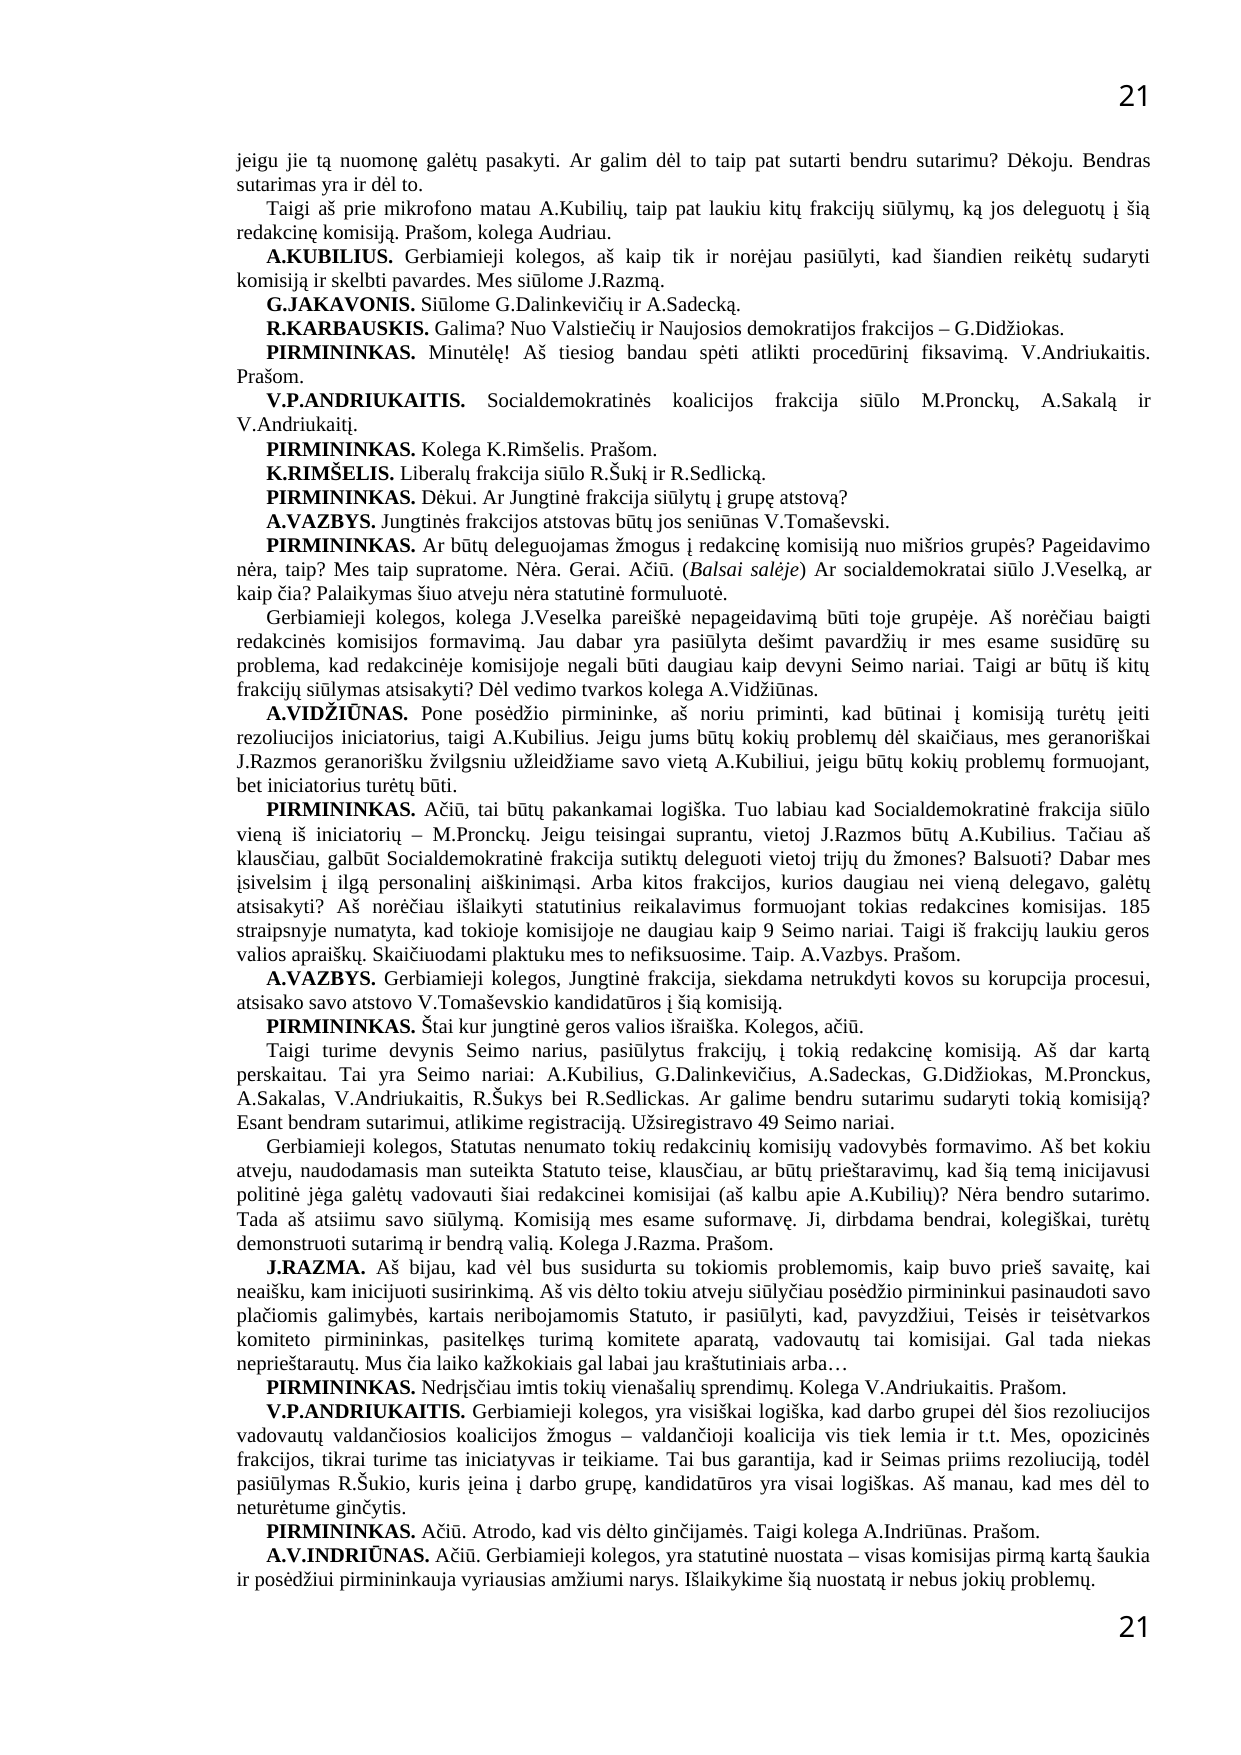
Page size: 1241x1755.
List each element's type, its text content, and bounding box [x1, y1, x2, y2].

text A.VAZBYS. Gerbiamieji kolegos, Jungtinė frakcija, siekdama netrukdyti kovos su korupcija procesui, atsisako savo atstovo V.Tomaševskio kandidatūros į šią komisiją. [236, 966, 1152, 1014]
text V.P.ANDRIUKAITIS. Gerbiamieji kolegos, yra visiškai logiška, kad darbo grupei dėl šios rezoliucijos vadovautų valdančiosios koalicijos žmogus – valdančioji koalicija vis tiek lemia ir t.t. Mes, opozicinės frakcijos, tikrai turime tas iniciatyvas ir teikiame. Tai bus garantija, kad ir Seimas priims rezoliuciją, todėl pasiūlymas R.Šukio, kuris įeina į darbo grupę, kandidatūros yra visai logiškas. Aš manau, kad mes dėl to neturėtume ginčytis. [236, 1399, 1152, 1519]
text PIRMININKAS. Ačiū, tai būtų pakankamai logiška. Tuo labiau kad Socialdemokratinė frakcija siūlo vieną iš iniciatorių – M.Pronckų. Jeigu teisingai suprantu, vietoj J.Razmos būtų A.Kubilius. Tačiau aš klausčiau, galbūt Socialdemokratinė frakcija sutiktų deleguoti vietoj trijų du žmones? Balsuoti? Dabar mes įsivelsim į ilgą personalinį aiškinimąsi. Arba kitos frakcijos, kurios daugiau nei vieną delegavo, galėtų atsisakyti? Aš norėčiau išlaikyti statutinius reikalavimus formuojant tokias redakcines komisijas. 185 straipsnyje numatyta, kad tokioje komisijoje ne daugiau kaip 9 Seimo nariai. Taigi iš frakcijų laukiu geros valios apraiškų. Skaičiuodami plaktuku mes to nefiksuosime. Taip. A.Vazbys. Prašom. [236, 797, 1152, 966]
text Taigi turime devynis Seimo narius, pasiūlytus frakcijų, į tokią redakcinę komisiją. Aš dar kartą perskaitau. Tai yra Seimo nariai: A.Kubilius, G.Dalinkevičius, A.Sadeckas, G.Didžiokas, M.Pronckus, A.Sakalas, V.Andriukaitis, R.Šukys bei R.Sedlickas. Ar galime bendru sutarimu sudaryti tokią komisiją? Esant bendram sutarimui, atlikime registraciją. Užsiregistravo 49 Seimo nariai. [236, 1038, 1152, 1134]
text G.JAKAVONIS. Siūlome G.Dalinkevičių ir A.Sadecką. [236, 292, 1152, 316]
text jeigu jie tą nuomonę galėtų pasakyti. Ar galim dėl to taip pat sutarti bendru sutarimu? Dėkoju. Bendras sutarimas yra ir dėl to. [236, 148, 1152, 196]
text K.RIMŠELIS. Liberalų frakcija siūlo R.Šukį ir R.Sedlicką. [236, 461, 1152, 484]
text R.KARBAUSKIS. Galima? Nuo Valstiečių ir Naujosios demokratijos frakcijos – G.Didžiokas. [236, 316, 1152, 340]
text A.VIDŽIŪNAS. Pone posėdžio pirmininke, aš noriu priminti, kad būtinai į komisiją turėtų įeiti rezoliucijos iniciatorius, taigi A.Kubilius. Jeigu jums būtų kokių problemų dėl skaičiaus, mes geranoriškai J.Razmos geranorišku žvilgsniu užleidžiame savo vietą A.Kubiliui, jeigu būtų kokių problemų formuojant, bet iniciatorius turėtų būti. [236, 701, 1152, 797]
text PIRMININKAS. Dėkui. Ar Jungtinė frakcija siūlytų į grupę atstovą? [236, 484, 1152, 509]
text J.RAZMA. Aš bijau, kad vėl bus susidurta su tokiomis problemomis, kaip buvo prieš savaitę, kai neaišku, kam inicijuoti susirinkimą. Aš vis dėlto tokiu atveju siūlyčiau posėdžio pirmininkui pasinaudoti savo plačiomis galimybės, kartais neribojamomis Statuto, ir pasiūlyti, kad, pavyzdžiui, Teisės ir teisėtvarkos komiteto pirmininkas, pasitelkęs turimą komitete aparatą, vadovautų tai komisijai. Gal tada niekas neprieštarautų. Mus čia laiko kažkokiais gal labai jau kraštutiniais arba… [236, 1254, 1152, 1375]
text PIRMININKAS. Nedrįsčiau imtis tokių vienašalių sprendimų. Kolega V.Andriukaitis. Prašom. [236, 1375, 1152, 1399]
text PIRMININKAS. Ačiū. Atrodo, kad vis dėlto ginčijamės. Taigi kolega A.Indriūnas. Prašom. [236, 1519, 1152, 1543]
text V.P.ANDRIUKAITIS. Socialdemokratinės koalicijos frakcija siūlo M.Pronckų, A.Sakalą ir V.Andriukaitį. [236, 388, 1152, 436]
text A.V.INDRIŪNAS. Ačiū. Gerbiamieji kolegos, yra statutinė nuostata – visas komisijas pirmą kartą šaukia ir posėdžiui pirmininkauja vyriausias amžiumi narys. Išlaikykime šią nuostatą ir nebus jokių problemų. [236, 1543, 1152, 1591]
text PIRMININKAS. Ar būtų deleguojamas žmogus į redakcinę komisiją nuo mišrios grupės? Pageidavimo nėra, taip? Mes taip supratome. Nėra. Gerai. Ačiū. (Balsai salėje) Ar socialdemokratai siūlo J.Veselką, ar kaip čia? Palaikymas šiuo atveju nėra statutinė formuluotė. [236, 533, 1152, 605]
text A.VAZBYS. Jungtinės frakcijos atstovas būtų jos seniūnas V.Tomaševski. [236, 509, 1152, 533]
text PIRMININKAS. Minutėlę! Aš tiesiog bandau spėti atlikti procedūrinį fiksavimą. V.Andriukaitis. Prašom. [236, 340, 1152, 388]
text Taigi aš prie mikrofono matau A.Kubilių, taip pat laukiu kitų frakcijų siūlymų, ką jos deleguotų į šią redakcinę komisiją. Prašom, kolega Audriau. [236, 196, 1152, 244]
text Gerbiamieji kolegos, Statutas nenumato tokių redakcinių komisijų vadovybės formavimo. Aš bet kokiu atveju, naudodamasis man suteikta Statuto teise, klausčiau, ar būtų prieštaravimų, kad šią temą inicijavusi politinė jėga galėtų vadovauti šiai redakcinei komisijai (aš kalbu apie A.Kubilių)? Nėra bendro sutarimo. Tada aš atsiimu savo siūlymą. Komisiją mes esame suformavę. Ji, dirbdama bendrai, kolegiškai, turėtų demonstruoti sutarimą ir bendrą valią. Kolega J.Razma. Prašom. [236, 1134, 1152, 1254]
text A.KUBILIUS. Gerbiamieji kolegos, aš kaip tik ir norėjau pasiūlyti, kad šiandien reikėtų sudaryti komisiją ir skelbti pavardes. Mes siūlome J.Razmą. [236, 244, 1152, 292]
text Gerbiamieji kolegos, kolega J.Veselka pareiškė nepageidavimą būti toje grupėje. Aš norėčiau baigti redakcinės komisijos formavimą. Jau dabar yra pasiūlyta dešimt pavardžių ir mes esame susidūrę su problema, kad redakcinėje komisijoje negali būti daugiau kaip devyni Seimo nariai. Taigi ar būtų iš kitų frakcijų siūlymas atsisakyti? Dėl vedimo tvarkos kolega A.Vidžiūnas. [236, 605, 1152, 701]
text PIRMININKAS. Štai kur jungtinė geros valios išraiška. Kolegos, ačiū. [236, 1014, 1152, 1038]
text PIRMININKAS. Kolega K.Rimšelis. Prašom. [236, 436, 1152, 461]
